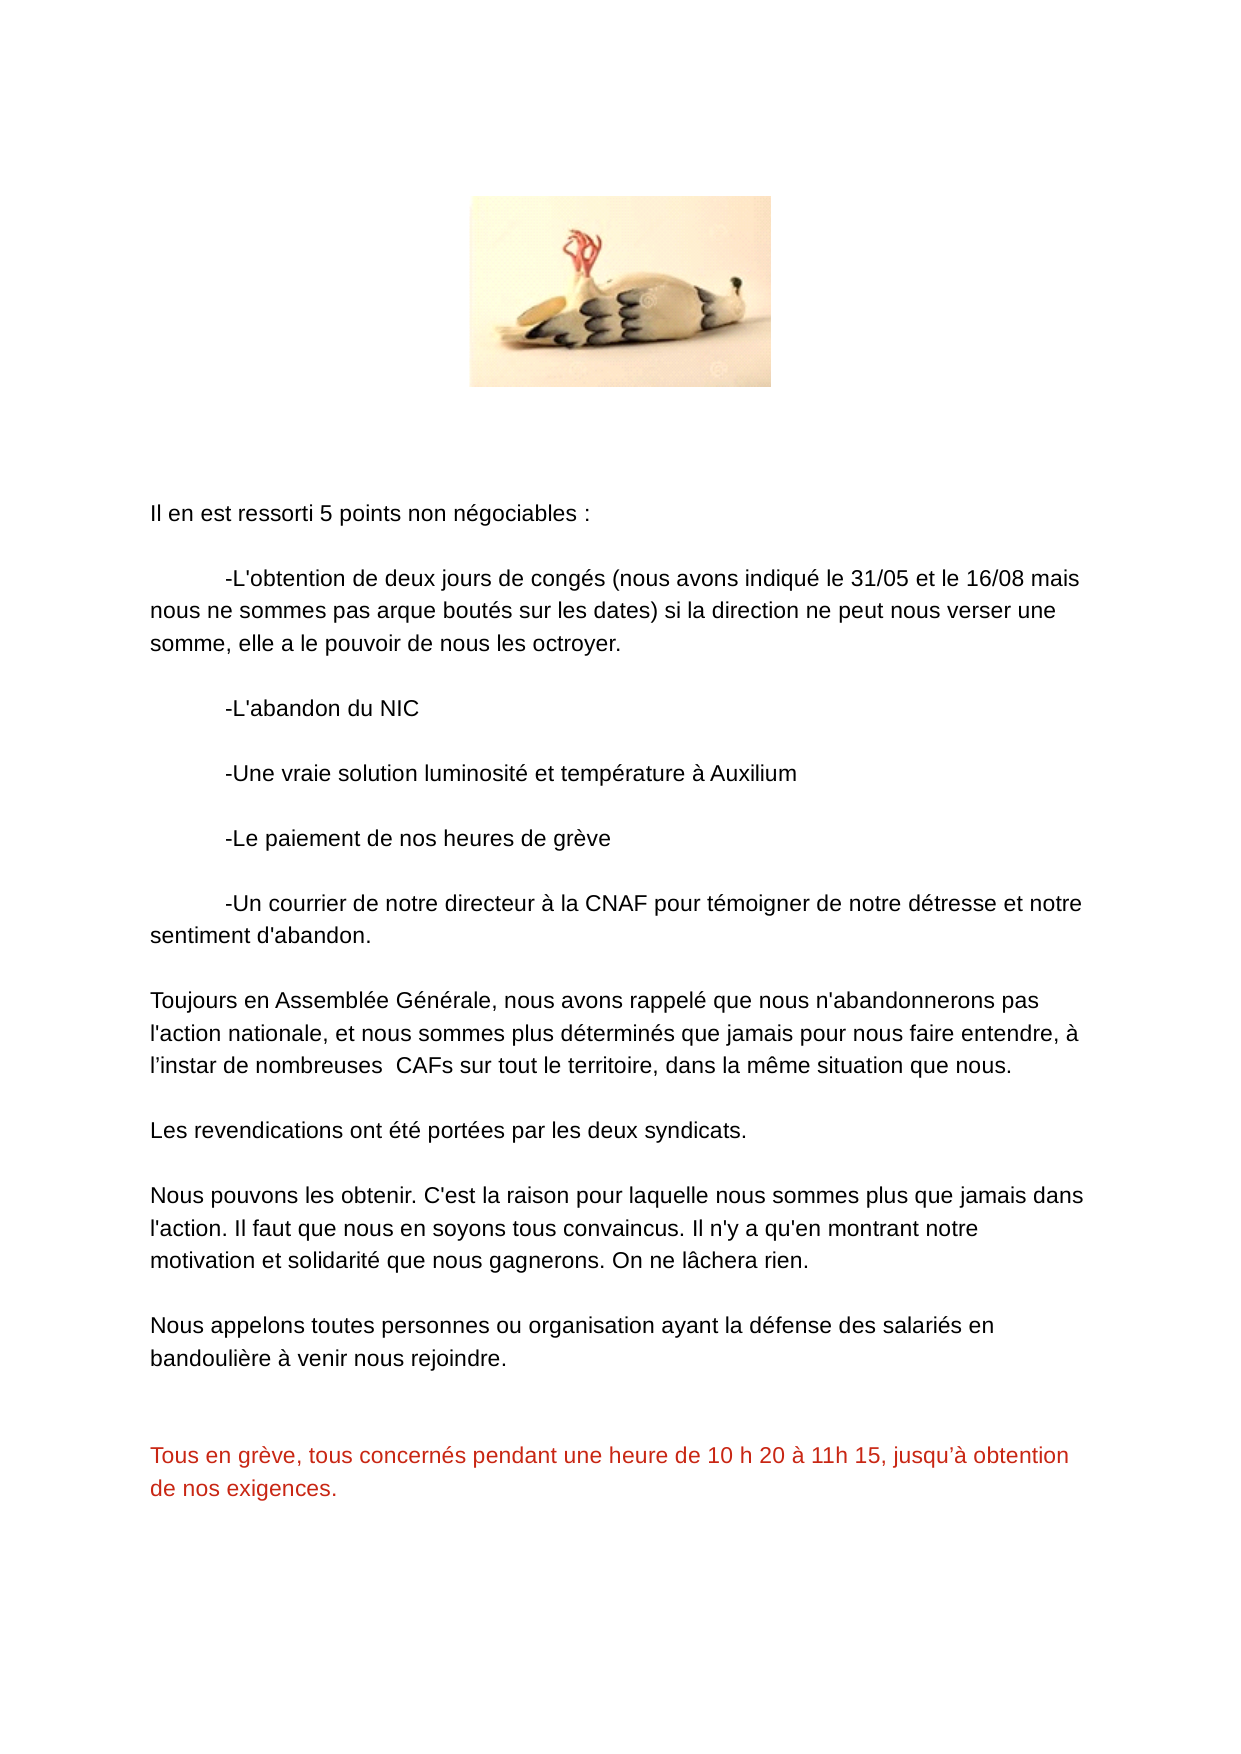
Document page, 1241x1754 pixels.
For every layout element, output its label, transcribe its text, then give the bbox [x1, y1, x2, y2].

text -L'abandon du NIC [150, 694, 1090, 721]
text Toujours en Assemblée Générale, nous avons rappelé que nous n'abandonnerons pas l'action nationale, et nous sommes plus déterminés que jamais pour nous faire entendre, à l’instar de nombreuses CAFs sur tout le territoire, dans la même situation que nous. [150, 987, 1090, 1079]
text -Une vraie solution luminosité et température à Auxilium [150, 759, 1090, 786]
text Tous en grève, tous concernés pendant une heure de 10 h 20 à 11h 15, jusqu’à obtention de nos exigences. [150, 1442, 1090, 1501]
text Il en est ressorti 5 points non négociables : [150, 499, 1090, 526]
text Nous appelons toutes personnes ou organisation ayant la défense des salariés en bandoulière à venir nous rejoindre. [150, 1312, 1090, 1371]
text Nous pouvons les obtenir. C'est la raison pour laquelle nous sommes plus que jamais dans l'action. Il faut que nous en soyons tous convaincus. Il n'y a qu'en montrant notre motivation et solidarité que nous gagnerons. On ne lâchera rien. [150, 1182, 1090, 1274]
text Les revendications ont été portées par les deux syndicats. [150, 1117, 1090, 1144]
text -L'obtention de deux jours de congés (nous avons indiqué le 31/05 et le 16/08 mais nous ne sommes pas arque boutés sur les dates) si la direction ne peut nous verser une somme, elle a le pouvoir de nous les octroyer. [150, 564, 1090, 656]
text -Un courrier de notre directeur à la CNAF pour témoigner de notre détresse et notre sentiment d'abandon. [150, 889, 1090, 949]
text -Le paiement de nos heures de grève [150, 824, 1090, 851]
